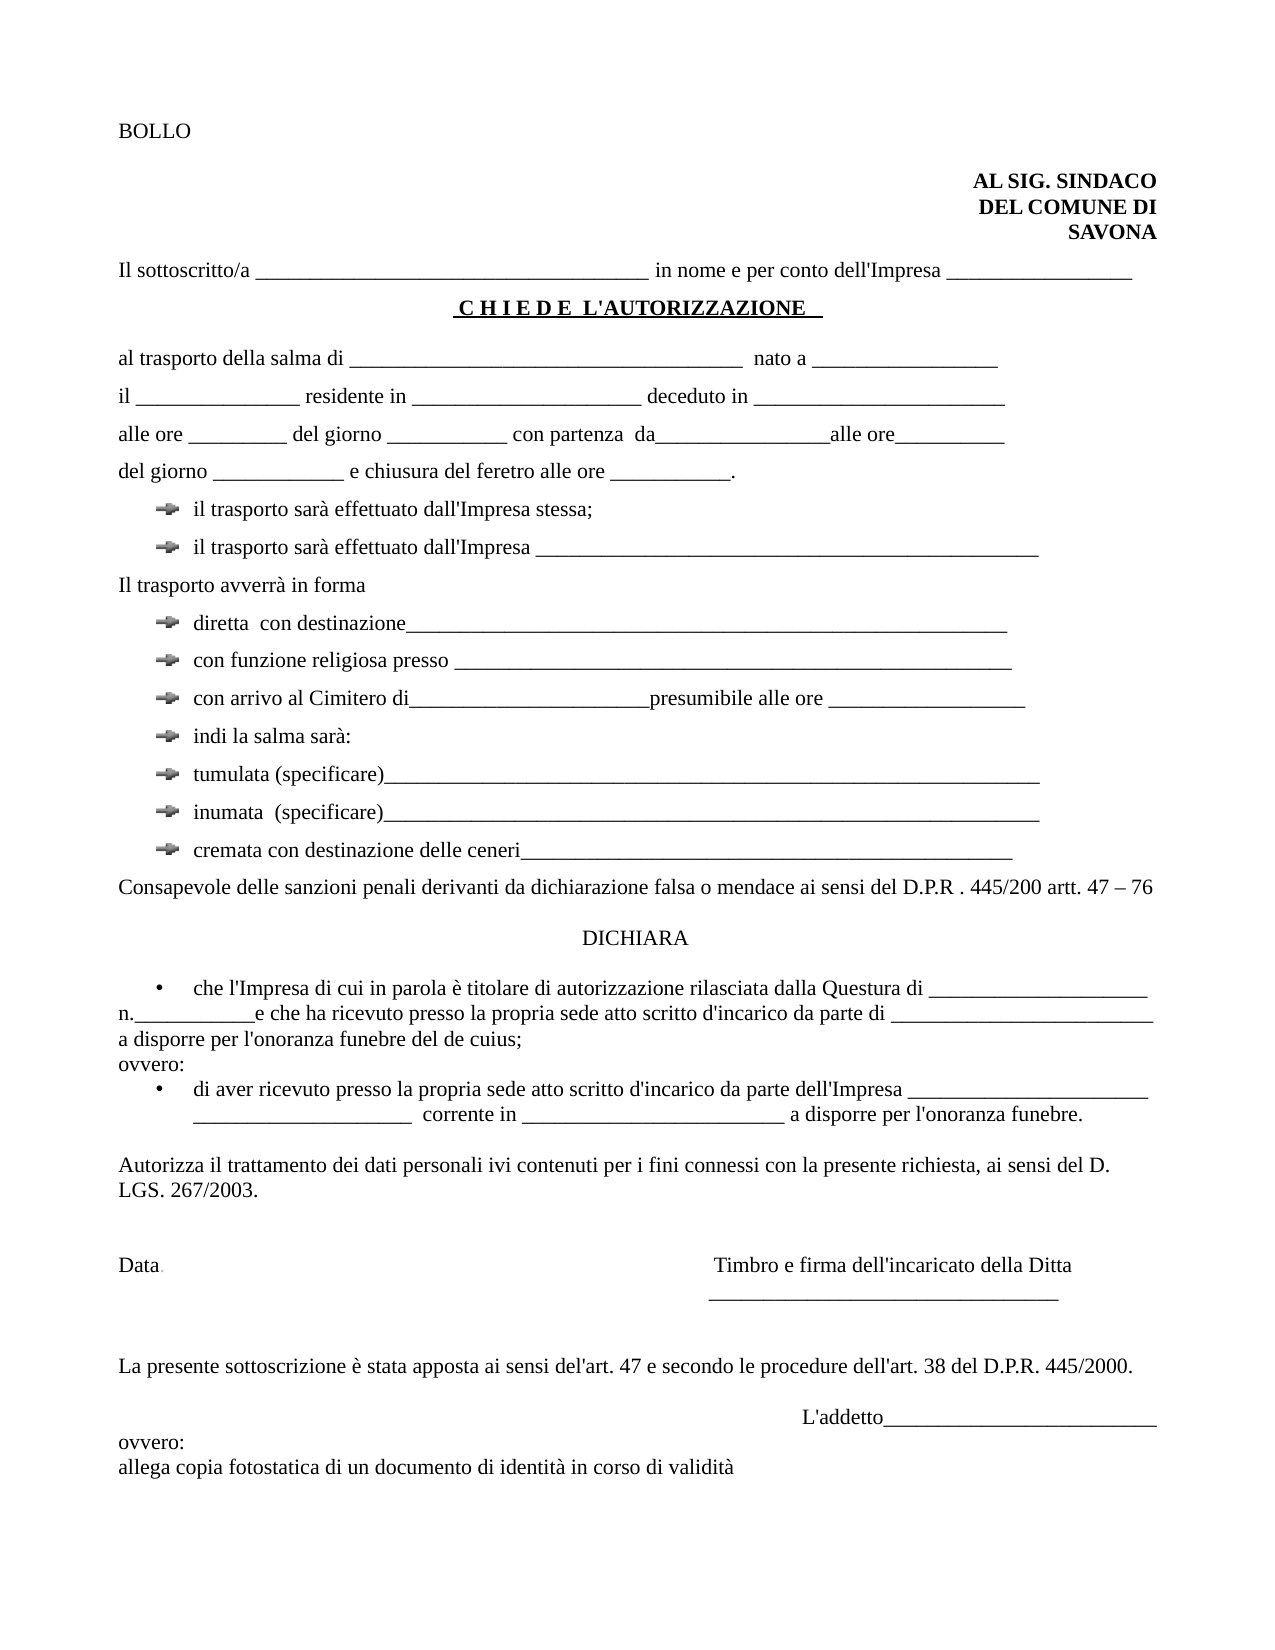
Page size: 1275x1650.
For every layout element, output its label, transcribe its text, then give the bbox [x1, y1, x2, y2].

text Consapevole delle sanzioni penali derivanti da dichiarazione falsa o mendace ai sensi del D.P.R . 445/200 artt. 47 – 76 [118, 874, 1157, 899]
picture [156, 805, 179, 817]
text n.___________e che ha ricevuto presso la propria sede atto scritto d'incarico da parte di ________________________ a disporre per l'onoranza funebre del de cuius; [118, 1000, 1157, 1051]
list tumulata (specificare)____________________________________________________________ [156, 761, 1157, 786]
list di aver ricevuto presso la propria sede atto scritto d'incarico da parte dell'Impresa ______________________ ____________________ corrente in ________________________ a disporre per l'onoranza funebre. [156, 1076, 1157, 1126]
picture [156, 503, 179, 515]
picture [156, 843, 179, 855]
list inumata (specificare)____________________________________________________________ [156, 799, 1157, 824]
text ovvero: [118, 1051, 1157, 1076]
text del giorno ____________ e chiusura del feretro alle ore ___________. [118, 458, 1157, 484]
picture [156, 654, 179, 666]
text ovvero: [118, 1429, 1157, 1454]
list con arrivo al Cimitero di______________________presumibile alle ore __________________ [156, 685, 1157, 711]
text DEL COMUNE DI [118, 194, 1157, 219]
text L'addetto_________________________ [118, 1404, 1157, 1429]
list il trasporto sarà effettuato dall'Impresa stessa; [156, 496, 1157, 521]
picture [156, 616, 179, 628]
text Il sottoscritto/a ____________________________________ in nome e per conto dell'Impresa _________________ [118, 257, 1157, 282]
text AL SIG. SINDACO [118, 168, 1157, 194]
text ________________________________ [118, 1278, 1157, 1303]
list diretta con destinazione_______________________________________________________ [156, 610, 1157, 635]
text C H I E D E L'AUTORIZZAZIONE [118, 294, 1157, 320]
picture [156, 541, 179, 553]
list che l'Impresa di cui in parola è titolare di autorizzazione rilasciata dalla Questura di ____________________ [156, 975, 1157, 1000]
list con funzione religiosa presso ___________________________________________________ [156, 647, 1157, 673]
text Il trasporto avverrà in forma [118, 572, 1157, 597]
text La presente sottoscrizione è stata apposta ai sensi del'art. 47 e secondo le procedure dell'art. 38 del D.P.R. 445/2000. [118, 1353, 1157, 1378]
text Autorizza il trattamento dei dati personali ivi contenuti per i fini connessi con la presente richiesta, ai sensi del D. LGS. 267/2003. [118, 1152, 1157, 1202]
text al trasporto della salma di ____________________________________ nato a _________________ [118, 345, 1157, 370]
text BOLLO [118, 118, 1157, 143]
text SAVONA [118, 219, 1157, 244]
text DICHIARA [118, 925, 1157, 950]
text allega copia fotostatica di un documento di identità in corso di validità [118, 1454, 1157, 1479]
text Data. Timbro e firma dell'incaricato della Ditta [118, 1252, 1157, 1278]
picture [156, 730, 179, 742]
list il trasporto sarà effettuato dall'Impresa ______________________________________________ [156, 534, 1157, 559]
text il _______________ residente in _____________________ deceduto in _______________________ [118, 383, 1157, 408]
picture [156, 768, 179, 780]
list cremata con destinazione delle ceneri_____________________________________________ [156, 837, 1157, 862]
list indi la salma sarà: [156, 723, 1157, 748]
picture [156, 692, 179, 704]
text alle ore _________ del giorno ___________ con partenza da________________alle ore__________ [118, 421, 1157, 446]
